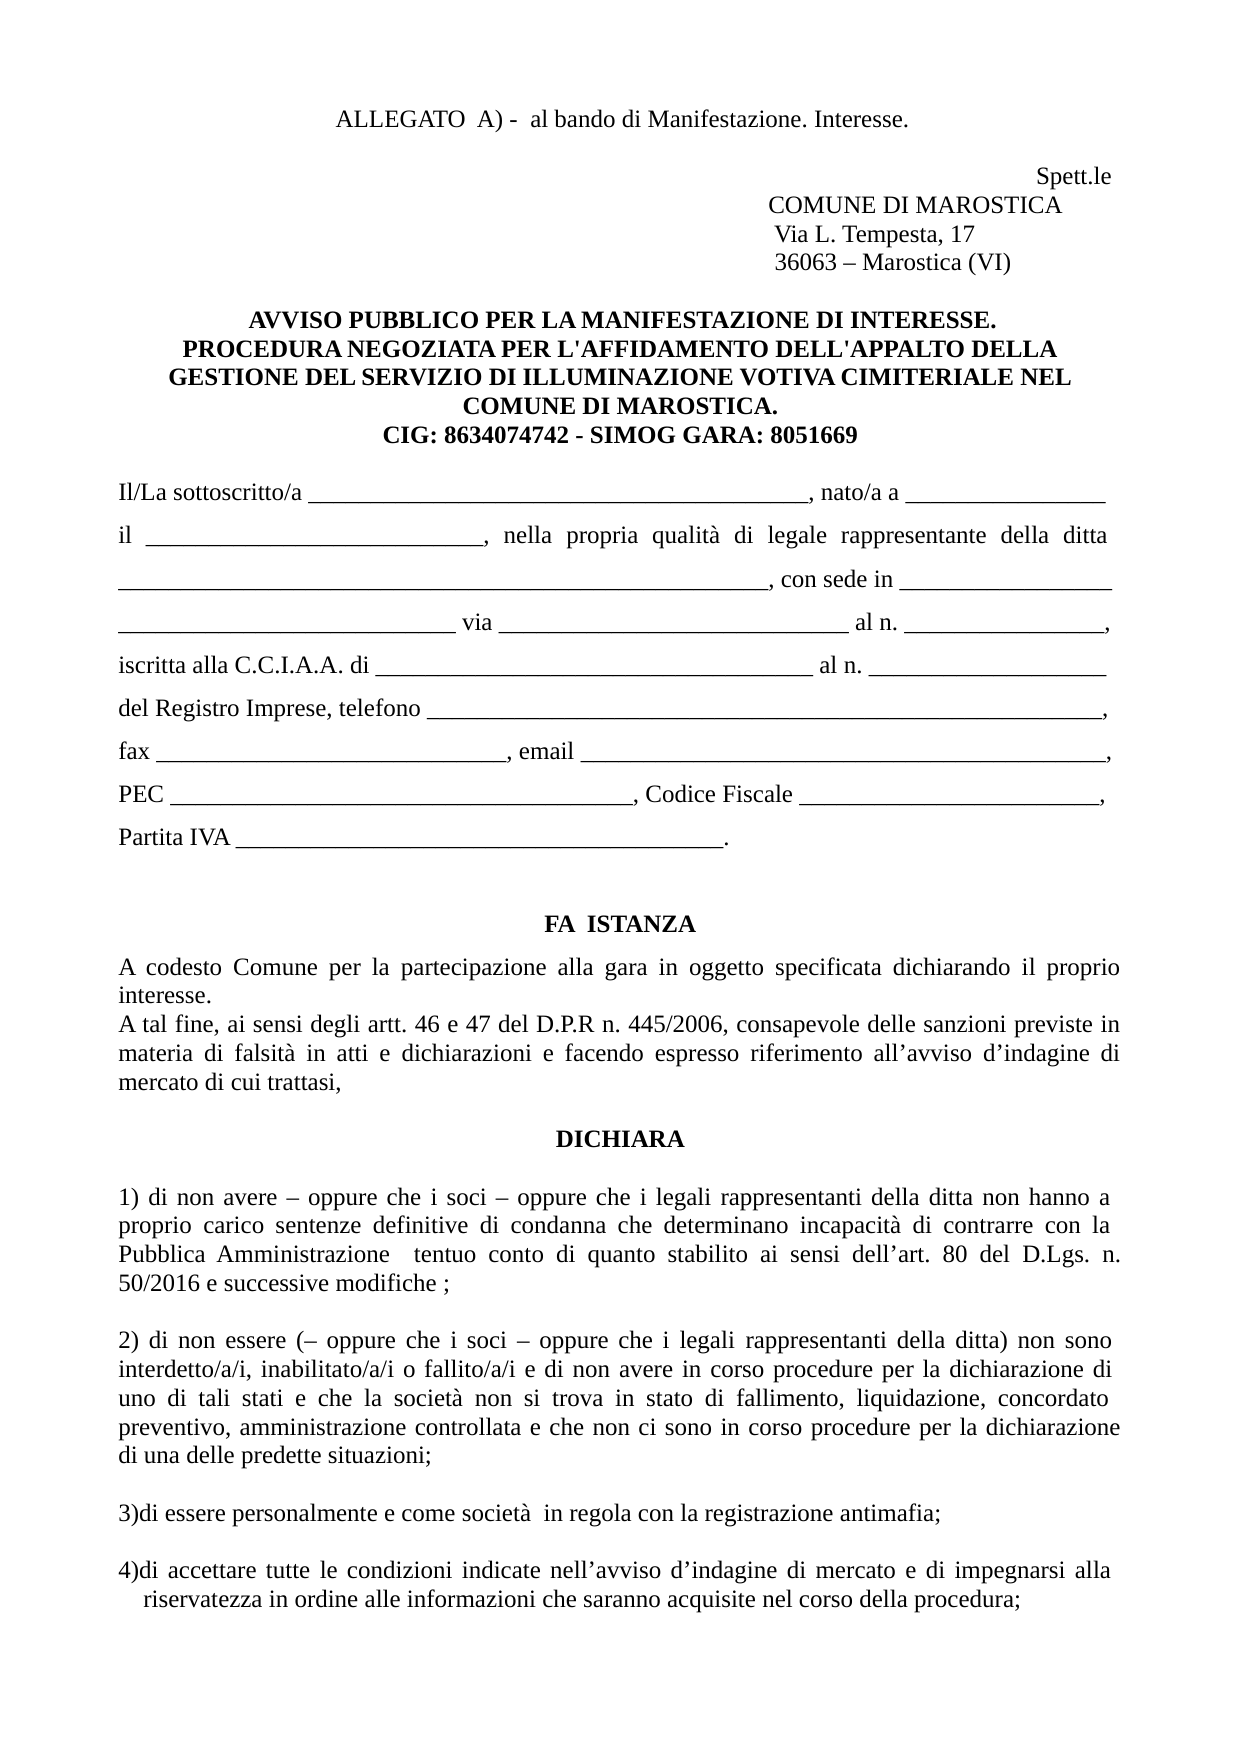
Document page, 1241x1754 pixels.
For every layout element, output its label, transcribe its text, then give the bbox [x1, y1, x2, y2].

text PROCEDURA NEGOZIATA PER L'AFFIDAMENTO DELL'APPALTO DELLA GESTIONE DEL SERVIZIO DI ILLUMINAZIONE VOTIVA CIMITERIALE NEL COMUNE DI MAROSTICA. [118, 334, 1122, 420]
text Spett.le COMUNE DI MAROSTICA [118, 161, 1122, 219]
text 1) di non avere – oppure che i soci – oppure che i legali rappresentanti della ditta non hanno a proprio carico sentenze definitive di condanna che determinano incapacità di contrarre con la Pubblica Amministrazione tentuo conto di quanto stabilito ai sensi dell’art. 80 del D.Lgs. n. 50/2016 e successive modifiche ; [118, 1182, 1122, 1297]
text FA ISTANZA [118, 909, 1122, 937]
text A codesto Comune per la partecipazione alla gara in oggetto specificata dichiarando il proprio interesse. [118, 952, 1122, 1009]
text PEC _____________________________________, Codice Fiscale ________________________, [118, 779, 1122, 808]
text 4)di accettare tutte le condizioni indicate nell’avviso d’indagine di mercato e di impegnarsi alla riservatezza in ordine alle informazioni che saranno acquisite nel corso della procedura; [118, 1556, 1122, 1613]
text AVVISO PUBBLICO PER LA MANIFESTAZIONE DI INTERESSE. [118, 305, 1122, 334]
text del Registro Imprese, telefono ______________________________________________________, [118, 693, 1122, 722]
text CIG: 8634074742 - SIMOG GARA: 8051669 [118, 420, 1122, 449]
text il ___________________________, nella propria qualità di legale rappresentante della ditta ____________________________________________________, con sede in _________________ [118, 521, 1122, 592]
text 36063 – Marostica (VI) [118, 247, 1122, 276]
text ALLEGATO A) - al bando di Manifestazione. Interesse. [118, 104, 1122, 132]
text Il/La sottoscritto/a ________________________________________, nato/a a ________________ [118, 477, 1122, 506]
text Via L. Tempesta, 17 [118, 219, 1122, 247]
text Partita IVA _______________________________________. [118, 822, 1122, 851]
text fax ____________________________, email __________________________________________, [118, 736, 1122, 765]
text DICHIARA [118, 1124, 1122, 1153]
text iscritta alla C.C.I.A.A. di ___________________________________ al n. ___________________ [118, 650, 1122, 679]
text A tal fine, ai sensi degli artt. 46 e 47 del D.P.R n. 445/2006, consapevole delle sanzioni previste in materia di falsità in atti e dichiarazioni e facendo espresso riferimento all’avviso d’indagine di mercato di cui trattasi, [118, 1009, 1122, 1096]
text 3)di essere personalmente e come società in regola con la registrazione antimafia; [118, 1498, 1122, 1527]
text ___________________________ via ____________________________ al n. ________________, [118, 607, 1122, 636]
text 2) di non essere (– oppure che i soci – oppure che i legali rappresentanti della ditta) non sono interdetto/a/i, inabilitato/a/i o fallito/a/i e di non avere in corso procedure per la dichiarazione di uno di tali stati e che la società non si trova in stato di fallimento, liquidazione, concordato preventivo, amministrazione controllata e che non ci sono in corso procedure per la dichiarazione di una delle predette situazioni; [118, 1326, 1122, 1469]
